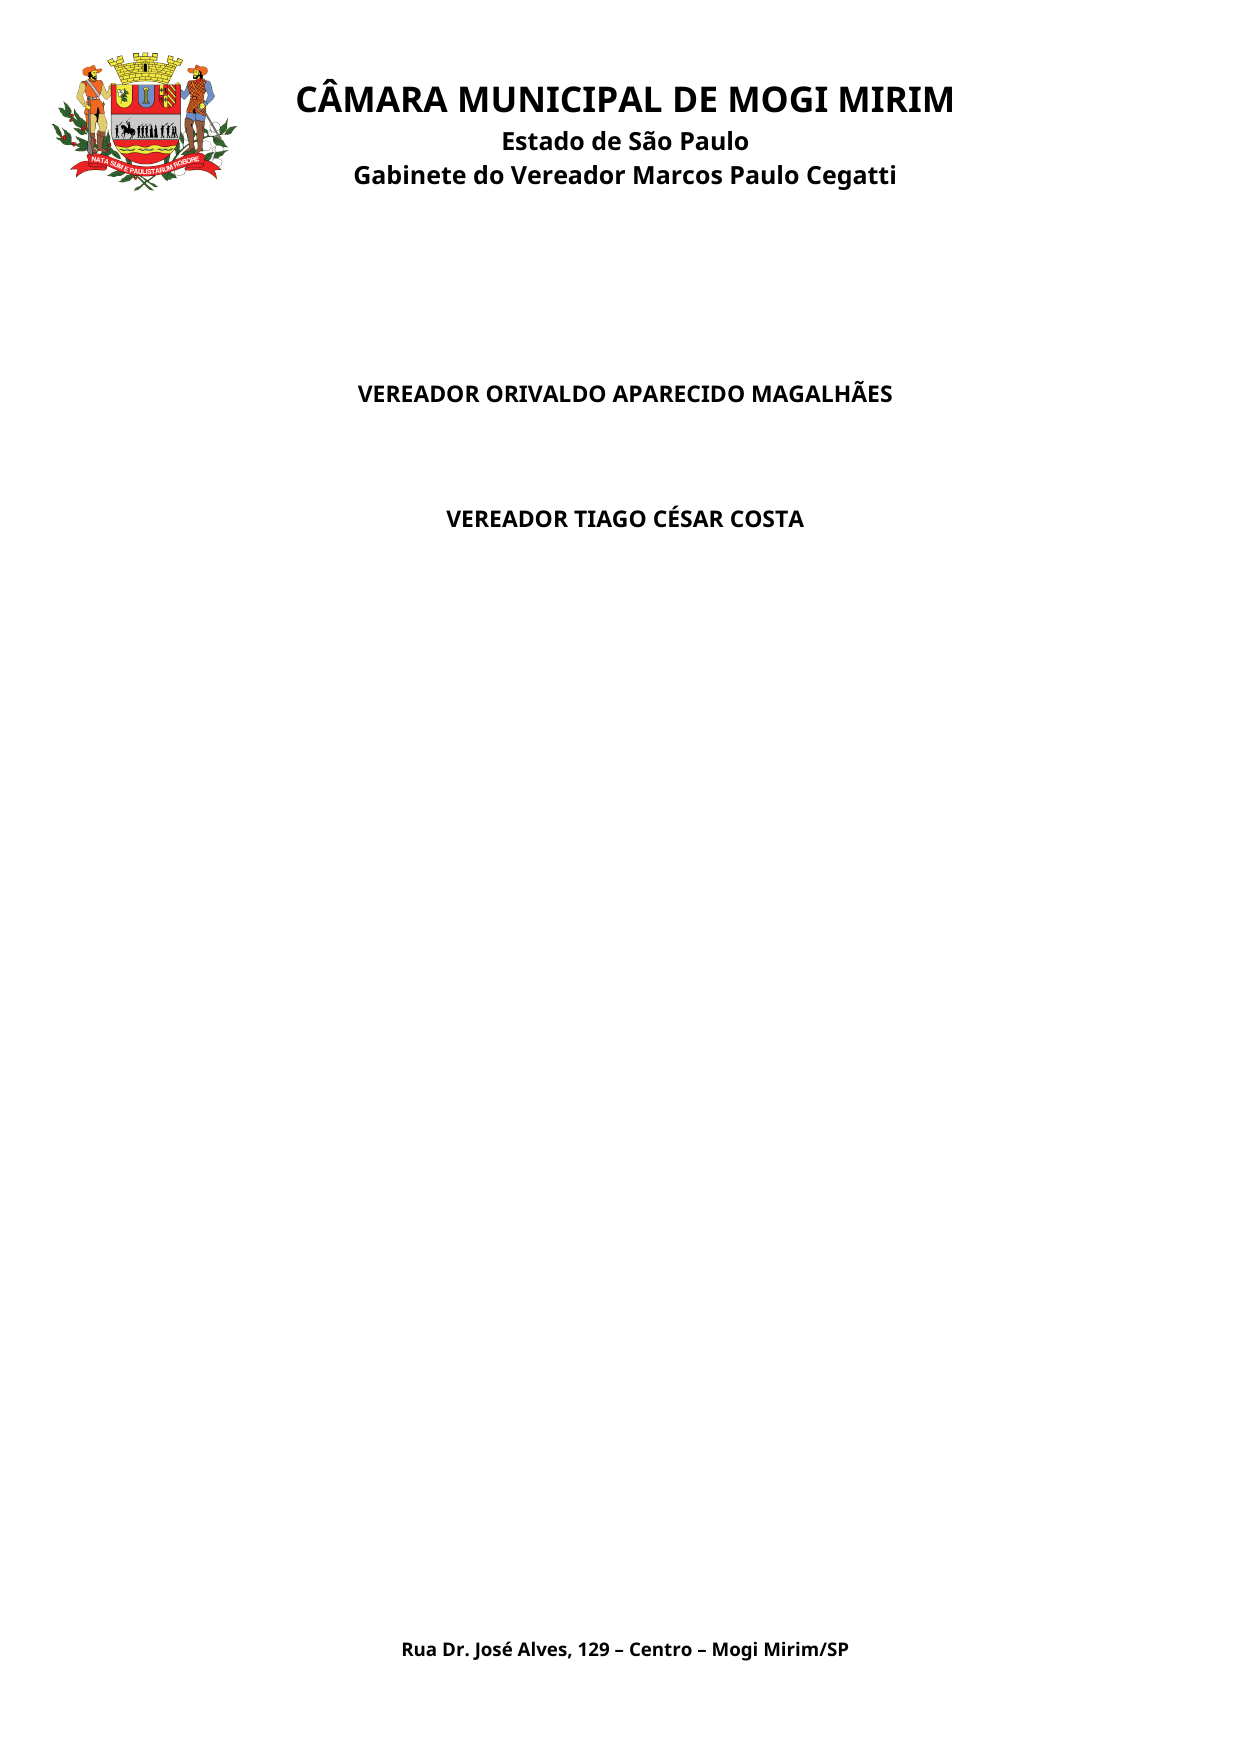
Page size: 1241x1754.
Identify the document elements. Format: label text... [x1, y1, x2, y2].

text VEREADOR TIAGO CÉSAR COSTA [148, 503, 1103, 534]
picture [28, 41, 259, 203]
text VEREADOR ORIVALDO APARECIDO MAGALHÃES [148, 378, 1103, 409]
